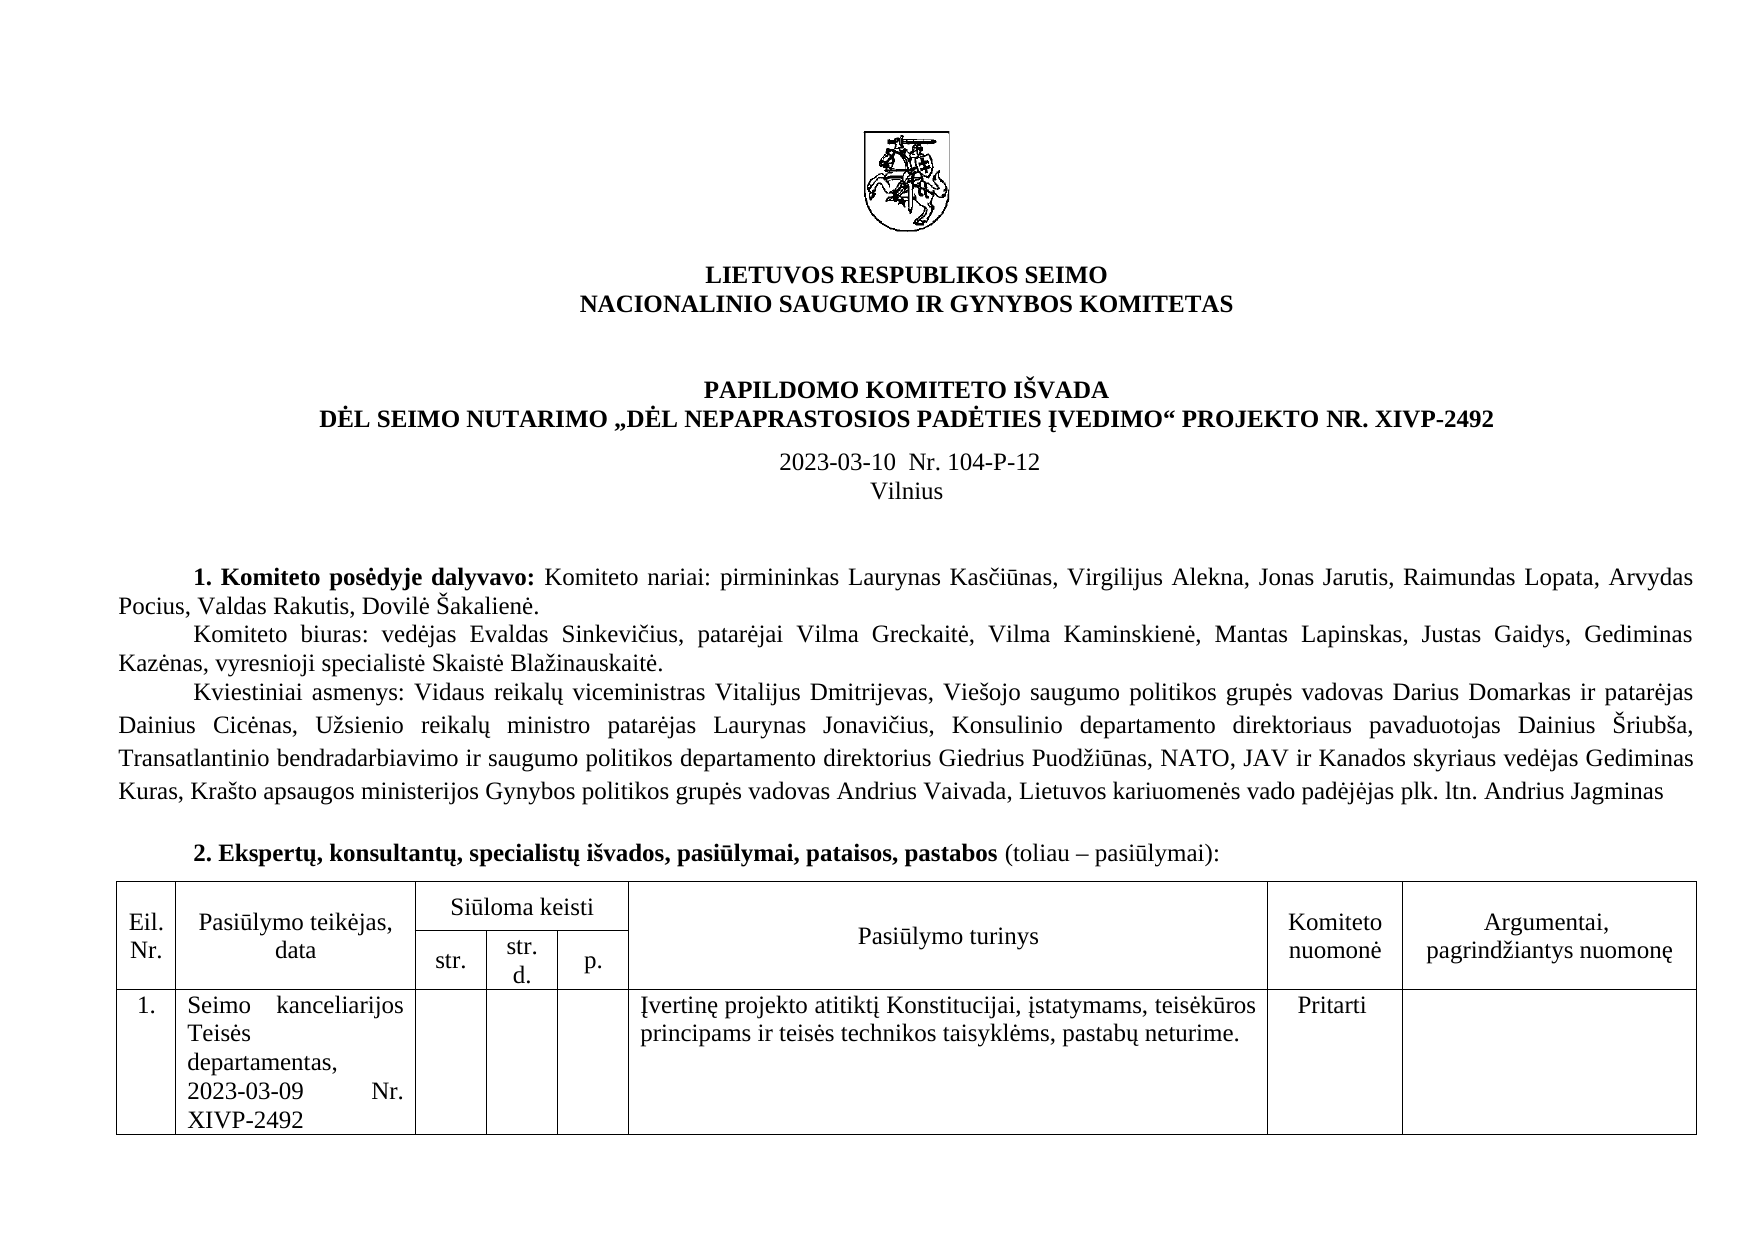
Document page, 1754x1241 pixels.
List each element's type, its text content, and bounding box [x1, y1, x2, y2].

table_cell [558, 990, 628, 1133]
table_header Eil. Nr. [117, 882, 175, 989]
text Kviestiniai asmenys: Vidaus reikalų viceministras Vitalijus Dmitrijevas, Viešojo saugumo politikos grupės vadovas Darius Domarkas ir patarėjas Dainius Cicėnas, Užsienio reikalų ministro patarėjas Laurynas Jonavičius, Konsulinio departamento direktoriaus pavaduotojas Dainius Šriubša, Transatlantinio bendradarbiavimo ir saugumo politikos departamento direktorius Giedrius Puodžiūnas, NATO, JAV ir Kanados skyriaus vedėjas Gediminas Kuras, Krašto apsaugos ministerijos Gynybos politikos grupės vadovas Andrius Vaivada, Lietuvos kariuomenės vado padėjėjas plk. ltn. Andrius Jagminas [118, 677, 1695, 805]
text 2023-03-10 Nr. 104-P-12 [118, 447, 1695, 476]
table_cell [487, 990, 557, 1133]
text DĖL SEIMO NUTARIMO „DĖL NEPAPRASTOSIOS PADĖTIES ĮVEDIMO“ PROJEKTO NR. XIVP-2492 [118, 404, 1695, 433]
table_header Siūloma keisti [416, 882, 628, 930]
table_cell str. d. [487, 931, 557, 989]
text Vilnius [118, 476, 1695, 504]
text Nacionalinio saugumo ir gynybos komitetas [118, 289, 1695, 318]
table_cell p. [558, 931, 628, 989]
text 1. Komiteto posėdyje dalyvavo: Komiteto nariai: pirmininkas Laurynas Kasčiūnas, Virgilijus Alekna, Jonas Jarutis, Raimundas Lopata, Arvydas Pocius, Valdas Rakutis, Dovilė Šakalienė. [118, 562, 1695, 619]
subtitle PAPILDOMO KOMITETO IŠVADA [118, 375, 1695, 404]
table_header Argumentai, pagrindžiantys nuomonę [1403, 882, 1696, 989]
table_cell [416, 990, 486, 1133]
table_cell 1. [117, 990, 175, 1133]
table_cell Įvertinę projekto atitiktį Konstitucijai, įstatymams, teisėkūros principams ir teisės technikos taisyklėms, pastabų neturime. [629, 990, 1267, 1133]
text Komiteto biuras: vedėjas Evaldas Sinkevičius, patarėjai Vilma Greckaitė, Vilma Kaminskienė, Mantas Lapinskas, Justas Gaidys, Gediminas Kazėnas, vyresnioji specialistė Skaistė Blažinauskaitė. [118, 619, 1695, 677]
table_cell [1403, 990, 1696, 1133]
table_cell Seimo kanceliarijos Teisės departamentas, 2023-03-09 Nr. XIVP-2492 [176, 990, 415, 1133]
table_cell str. [416, 931, 486, 989]
subtitle 2. Ekspertų, konsultantų, specialistų išvados, pasiūlymai, pataisos, pastabos (toliau – pasiūlymai): [118, 838, 1695, 867]
text LIETUVOS RESPUBLIKOS SEIMO [118, 260, 1695, 289]
table_header Pasiūlymo teikėjas, data [176, 882, 415, 989]
table_cell Pritarti [1268, 990, 1402, 1133]
table_header Pasiūlymo turinys [629, 882, 1267, 989]
table_header Komiteto nuomonė [1268, 882, 1402, 989]
